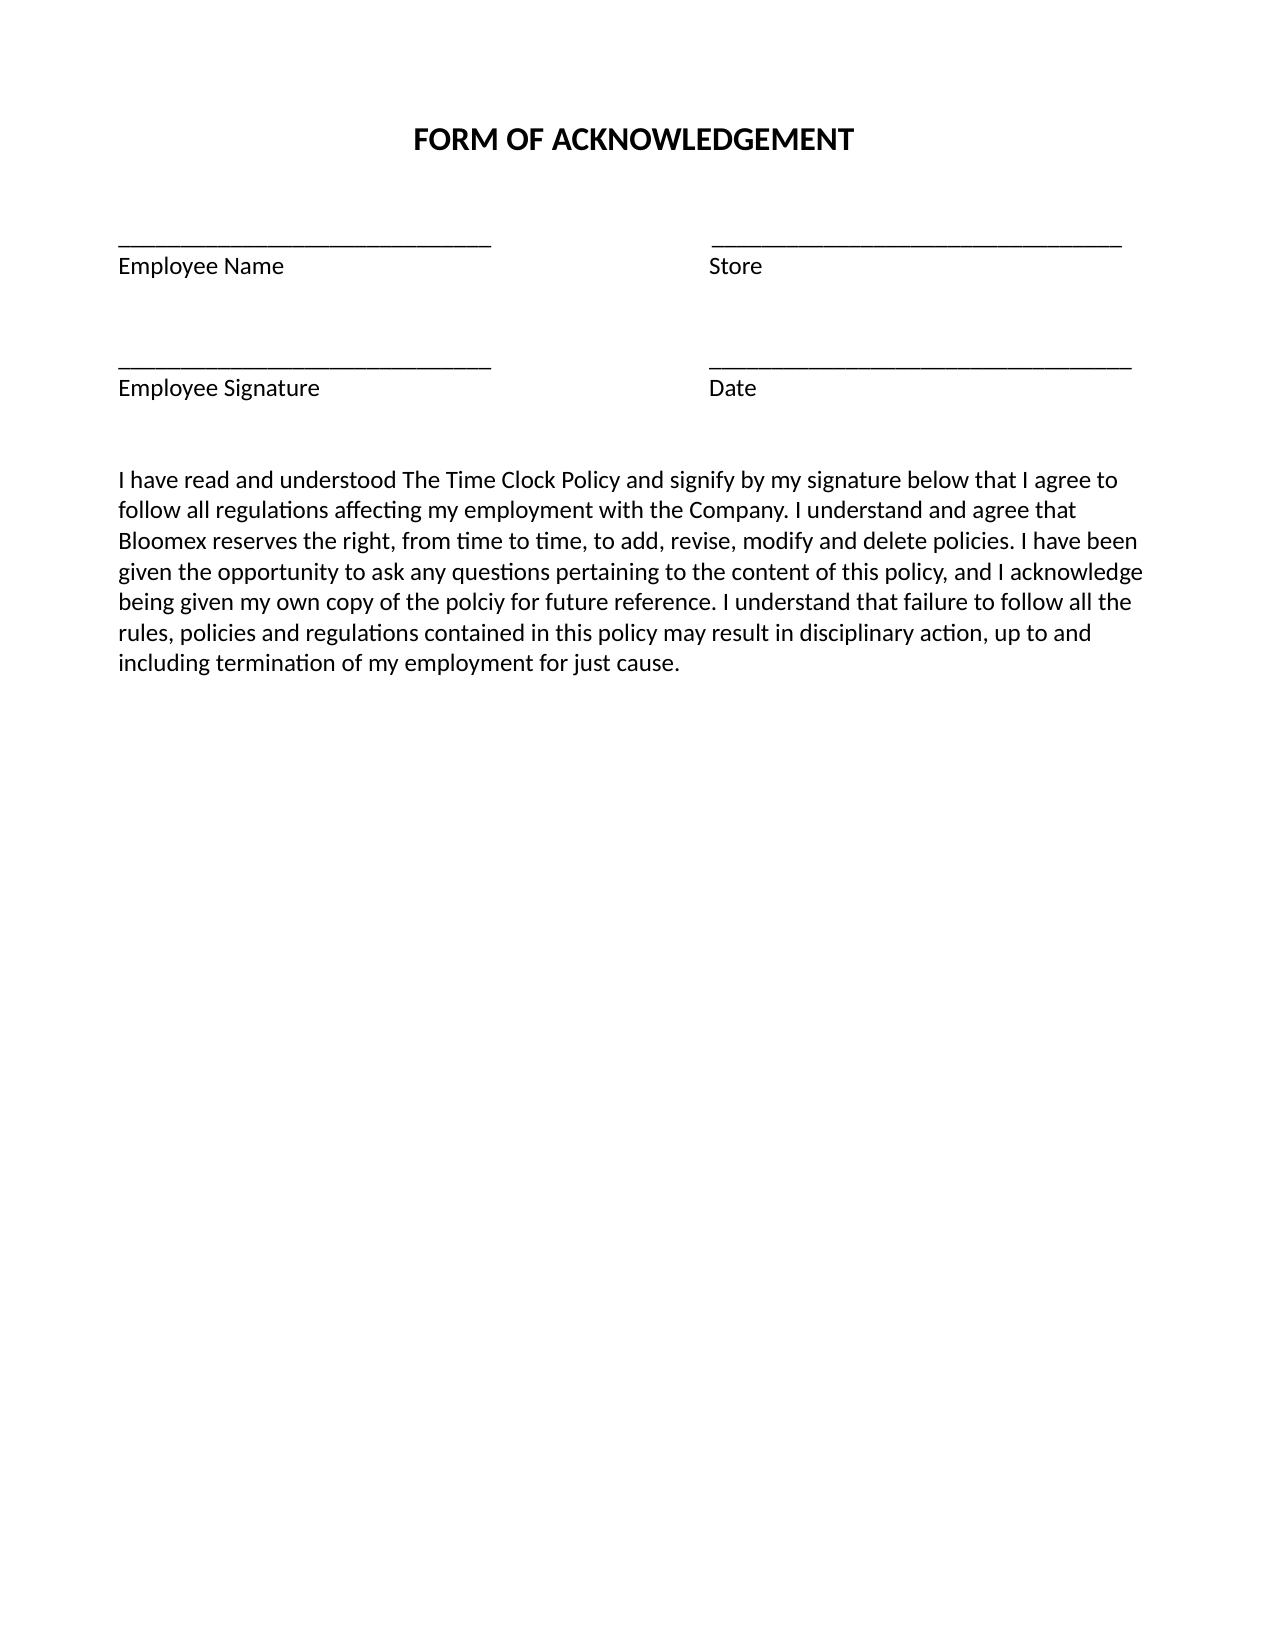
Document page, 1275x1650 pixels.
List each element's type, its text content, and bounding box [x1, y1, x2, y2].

text FORM OF ACKNOWLEDGEMENT [118, 118, 1157, 159]
text I have read and understood The Time Clock Policy and signify by my signature below that I agree to follow all regulations affecting my employment with the Company. I understand and agree that Bloomex reserves the right, from time to time, to add, revise, modify and delete policies. I have been given the opportunity to ask any questions pertaining to the content of this policy, and I acknowledge being given my own copy of the polciy for future reference. I understand that failure to follow all the rules, policies and regulations contained in this policy may result in disciplinary action, up to and including termination of my employment for just cause. [118, 464, 1157, 678]
text Employee Name Store [118, 250, 1157, 281]
text Employee Signature Date [118, 372, 1157, 403]
text ______________________________ __________________________________ [118, 342, 1157, 372]
text ______________________________ _________________________________ [118, 220, 1157, 250]
